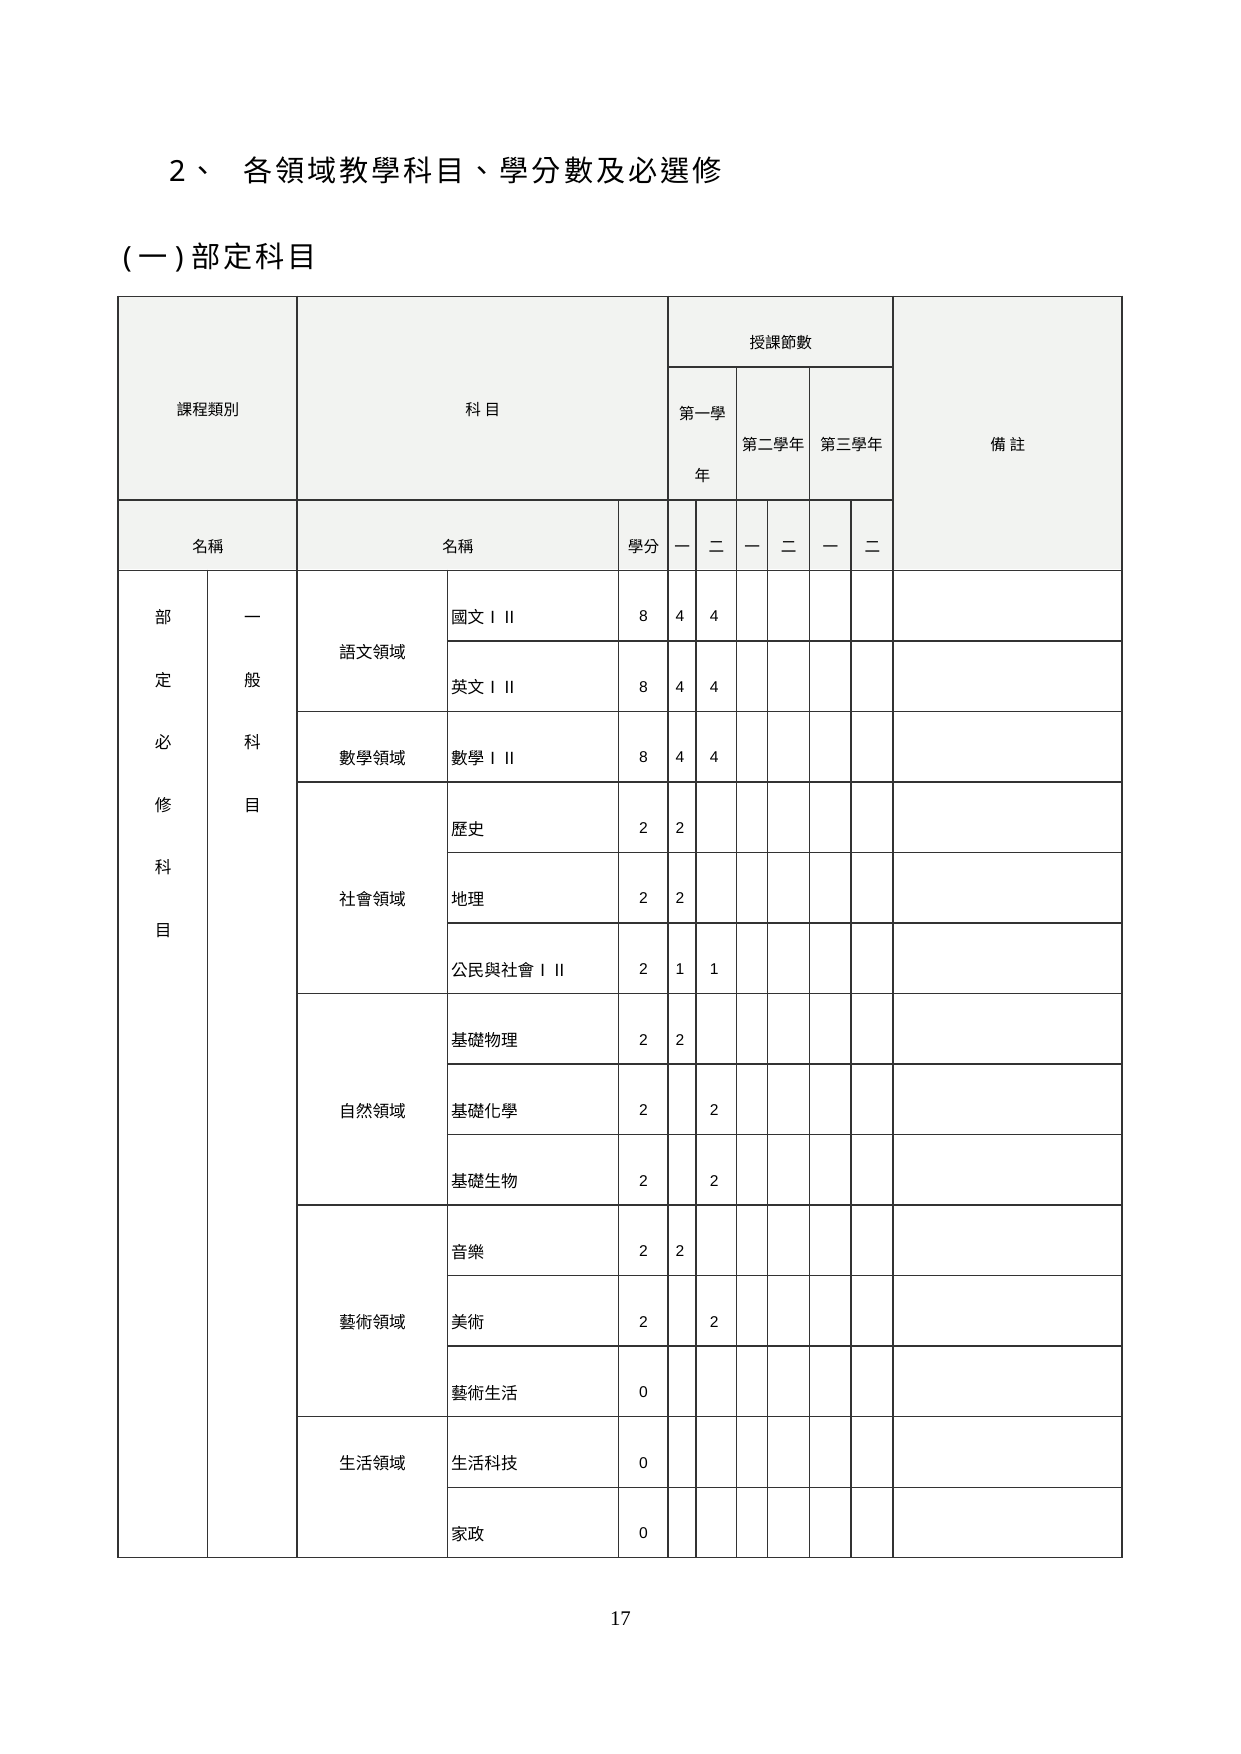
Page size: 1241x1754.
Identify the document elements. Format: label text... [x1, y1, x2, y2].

table_cell [669, 1488, 695, 1557]
table_cell [737, 1206, 767, 1275]
table_cell 4 [669, 642, 695, 711]
table_cell 歷史 [448, 783, 618, 852]
table_cell 8 [619, 571, 667, 640]
table_cell [894, 712, 1121, 781]
table_cell [894, 1206, 1121, 1275]
table_cell [810, 1135, 850, 1204]
table_cell [737, 994, 767, 1063]
table_cell 2 [619, 853, 667, 922]
table_cell 音樂 [448, 1206, 618, 1275]
table_cell 2 [669, 1206, 695, 1275]
table_cell [852, 853, 892, 922]
table_cell [768, 1417, 809, 1486]
table_cell [768, 571, 809, 640]
table_cell [669, 1417, 695, 1486]
table_cell 2 [619, 924, 667, 993]
table_cell 8 [619, 642, 667, 711]
table_cell [737, 712, 767, 781]
table_cell 部 定 必 修 科 目 [119, 571, 207, 1557]
table_cell [669, 1135, 695, 1204]
table_cell [894, 1065, 1121, 1134]
table_cell [768, 1347, 809, 1416]
table_cell [768, 853, 809, 922]
table_cell 一 [810, 501, 850, 569]
table_cell [810, 924, 850, 993]
table_cell 數學ⅠⅡ [448, 712, 618, 781]
table_cell 名稱 [298, 501, 618, 569]
table_cell [894, 994, 1121, 1063]
table_cell 2 [669, 783, 695, 852]
table_cell [737, 1488, 767, 1557]
table_cell 地理 [448, 853, 618, 922]
table_cell 二 [697, 501, 736, 569]
table_cell 2 [619, 1065, 667, 1134]
table_cell [894, 642, 1121, 711]
table_cell 4 [697, 571, 736, 640]
table_cell [810, 853, 850, 922]
table_cell [894, 1347, 1121, 1416]
table_cell 生活領域 [298, 1417, 447, 1557]
table_cell 2 [697, 1135, 736, 1204]
table_cell [852, 1276, 892, 1345]
table_cell [810, 783, 850, 852]
table_cell [852, 712, 892, 781]
table_cell 0 [619, 1347, 667, 1416]
table_cell 2 [619, 1135, 667, 1204]
table_cell 一 [669, 501, 695, 569]
table_cell [852, 571, 892, 640]
table_header 授課節數 [669, 297, 892, 366]
table_cell 藝術領域 [298, 1206, 447, 1416]
table_cell [852, 1488, 892, 1557]
table_cell [768, 1276, 809, 1345]
table_cell [669, 1276, 695, 1345]
table_cell 藝術生活 [448, 1347, 618, 1416]
table_cell [737, 1417, 767, 1486]
table_cell 第一學年 [669, 368, 736, 499]
text (一)部定科目 [118, 229, 1122, 277]
table_cell 0 [619, 1417, 667, 1486]
table_cell 2 [619, 783, 667, 852]
table_cell 8 [619, 712, 667, 781]
table_cell [737, 783, 767, 852]
table_cell [768, 1488, 809, 1557]
table_cell [768, 994, 809, 1063]
table_cell 基礎物理 [448, 994, 618, 1063]
table_cell [852, 642, 892, 711]
table_cell 2 [619, 1206, 667, 1275]
table_cell 英文ⅠⅡ [448, 642, 618, 711]
table_cell 語文領域 [298, 571, 447, 711]
table_cell [852, 1206, 892, 1275]
table_cell [697, 1206, 736, 1275]
table_cell [810, 1347, 850, 1416]
table_cell 第三學年 [810, 368, 892, 499]
table_cell 家政 [448, 1488, 618, 1557]
table_cell [737, 853, 767, 922]
table_cell 生活科技 [448, 1417, 618, 1486]
table_cell [894, 1276, 1121, 1345]
table_cell [737, 571, 767, 640]
table_cell 2 [619, 1276, 667, 1345]
table_cell [852, 1135, 892, 1204]
table_cell [894, 1135, 1121, 1204]
table_cell 一 [737, 501, 767, 569]
table_cell [810, 994, 850, 1063]
table_cell [894, 571, 1121, 640]
table_cell [810, 1276, 850, 1345]
table_cell [697, 1347, 736, 1416]
table_cell 一 般 科 目 [208, 571, 296, 1557]
table_cell [810, 571, 850, 640]
table_cell [852, 783, 892, 852]
table_cell [768, 783, 809, 852]
table_cell [894, 1488, 1121, 1557]
table_cell [894, 783, 1121, 852]
table_cell [768, 712, 809, 781]
table_cell [737, 1347, 767, 1416]
table_cell [768, 924, 809, 993]
table_cell [768, 642, 809, 711]
table_cell 公民與社會ⅠⅡ [448, 924, 618, 993]
table_cell 學分 [619, 501, 667, 569]
table_cell 二 [768, 501, 809, 569]
table_cell 自然領域 [298, 994, 447, 1204]
table_cell 名稱 [119, 501, 296, 569]
table_cell 基礎生物 [448, 1135, 618, 1204]
table_cell 2 [697, 1276, 736, 1345]
table_cell [737, 1065, 767, 1134]
table_cell [737, 924, 767, 993]
table_cell [810, 1488, 850, 1557]
table_cell [810, 1206, 850, 1275]
table_cell [737, 1276, 767, 1345]
table_cell [810, 642, 850, 711]
table_cell 0 [619, 1488, 667, 1557]
table_cell [894, 853, 1121, 922]
table_cell 2 [619, 994, 667, 1063]
table_cell 2 [669, 853, 695, 922]
list 各領域教學科目、學分數及必選修 [168, 143, 1122, 191]
table_cell 基礎化學 [448, 1065, 618, 1134]
table_cell [737, 642, 767, 711]
table_cell 1 [697, 924, 736, 993]
table_cell [697, 853, 736, 922]
table_cell [768, 1135, 809, 1204]
table_cell 國文ⅠⅡ [448, 571, 618, 640]
table_cell [852, 1347, 892, 1416]
table_cell [669, 1347, 695, 1416]
table_cell 美術 [448, 1276, 618, 1345]
table_cell [697, 994, 736, 1063]
table_cell [852, 924, 892, 993]
table_header 課程類別 [119, 297, 296, 499]
table_cell [852, 994, 892, 1063]
table_cell 數學領域 [298, 712, 447, 781]
table_header 科 目 [298, 297, 667, 499]
table_cell [852, 1417, 892, 1486]
table_cell 4 [669, 571, 695, 640]
table_header 備 註 [894, 297, 1121, 569]
table_cell [768, 1065, 809, 1134]
table_cell [697, 1417, 736, 1486]
table_cell [697, 1488, 736, 1557]
table_cell 2 [697, 1065, 736, 1134]
table_cell [737, 1135, 767, 1204]
table_cell [894, 1417, 1121, 1486]
table_cell [697, 783, 736, 852]
table_cell 第二學年 [737, 368, 809, 499]
table_cell [669, 1065, 695, 1134]
table_cell [852, 1065, 892, 1134]
table_cell 社會領域 [298, 783, 447, 993]
table_cell [810, 1417, 850, 1486]
table_cell [810, 1065, 850, 1134]
table_cell [810, 712, 850, 781]
table_cell 4 [669, 712, 695, 781]
table_cell 2 [669, 994, 695, 1063]
table_cell 4 [697, 712, 736, 781]
table_cell [894, 924, 1121, 993]
table_cell 1 [669, 924, 695, 993]
table_cell [768, 1206, 809, 1275]
table_cell 二 [852, 501, 892, 569]
table_cell 4 [697, 642, 736, 711]
